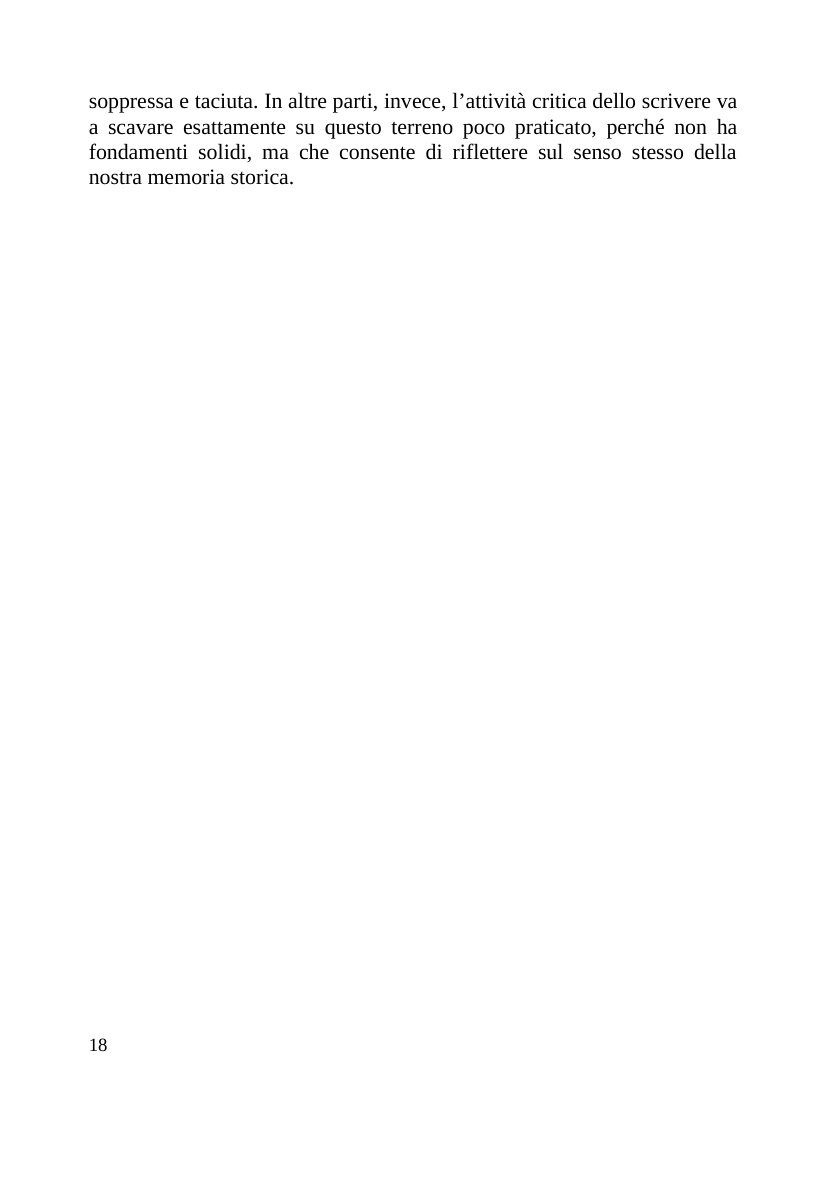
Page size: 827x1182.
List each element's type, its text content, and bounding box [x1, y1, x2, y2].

text soppressa e taciuta. In altre parti, invece, l’attività critica dello scrivere va a scavare esattamente su questo terreno poco praticato, perché non ha fondamenti solidi, ma che consente di riflettere sul senso stesso della nostra memoria storica. [88, 88, 738, 189]
